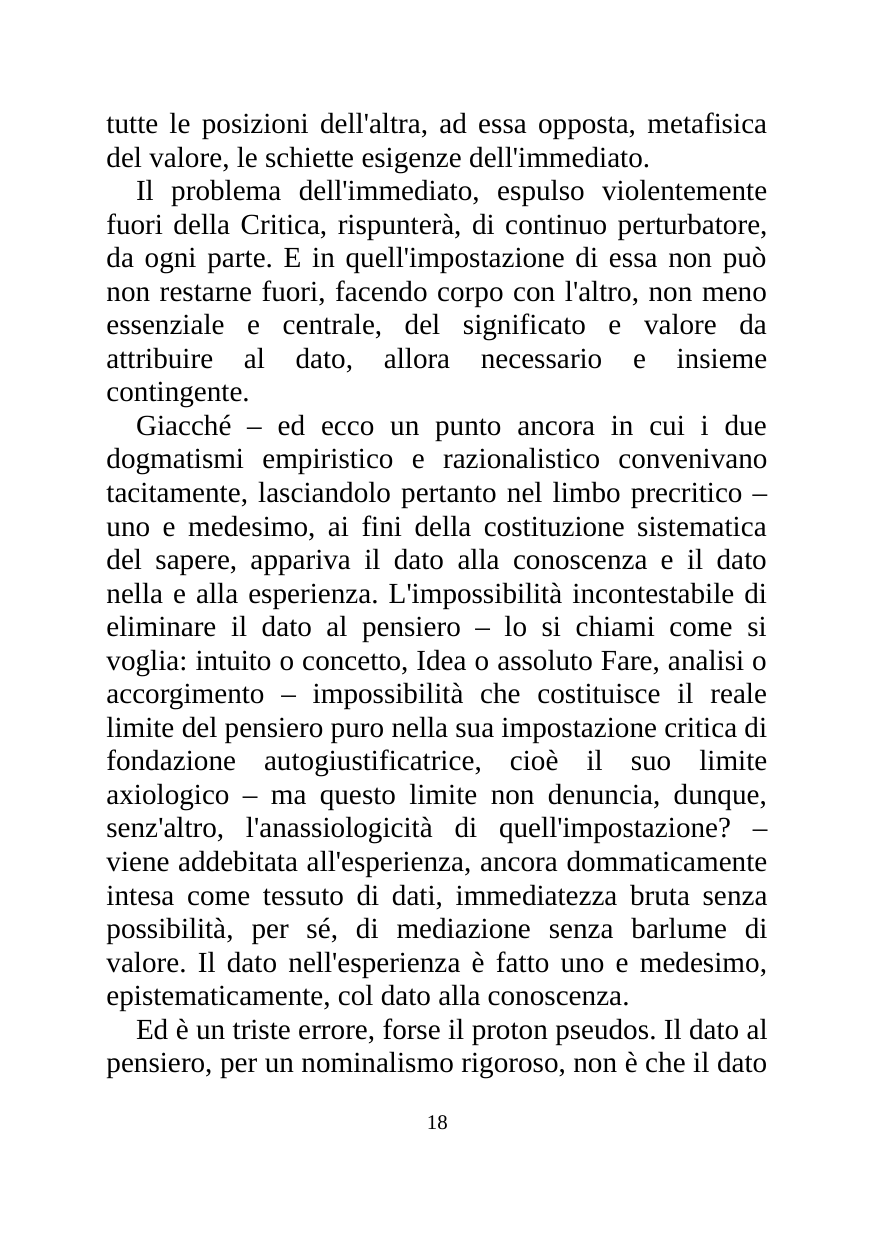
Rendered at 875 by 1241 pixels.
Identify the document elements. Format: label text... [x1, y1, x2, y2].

text Il problema dell'immediato, espulso violentemente fuori della Critica, rispunterà, di continuo perturbatore, da ogni parte. E in quell'impostazione di essa non può non restarne fuori, facendo corpo con l'altro, non meno essenziale e centrale, del significato e valore da attribuire al dato, allora necessario e insieme contingente. [106, 173, 768, 408]
text tutte le posizioni dell'altra, ad essa opposta, metafisica del valore, le schiette esigenze dell'immediato. [106, 106, 768, 173]
text Giacché – ed ecco un punto ancora in cui i due dogmatismi empiristico e razionalistico convenivano tacitamente, lasciandolo pertanto nel limbo precritico – uno e medesimo, ai fini della costituzione sistematica del sapere, appariva il dato alla conoscenza e il dato nella e alla esperienza. L'impossibilità incontestabile di eliminare il dato al pensiero – lo si chiami come si voglia: intuito o concetto, Idea o assoluto Fare, analisi o accorgimento – impossibilità che costituisce il reale limite del pensiero puro nella sua impostazione critica di fondazione autogiustificatrice, cioè il suo limite axiologico – ma questo limite non denuncia, dunque, senz'altro, l'anassiologicità di quell'impostazione? – viene addebitata all'esperienza, ancora dommaticamente intesa come tessuto di dati, immediatezza bruta senza possibilità, per sé, di mediazione senza barlume di valore. Il dato nell'esperienza è fatto uno e medesimo, epistematicamente, col dato alla conoscenza. [106, 408, 768, 1012]
text Ed è un triste errore, forse il proton pseudos. Il dato al pensiero, per un nominalismo rigoroso, non è che il dato [106, 1012, 768, 1079]
